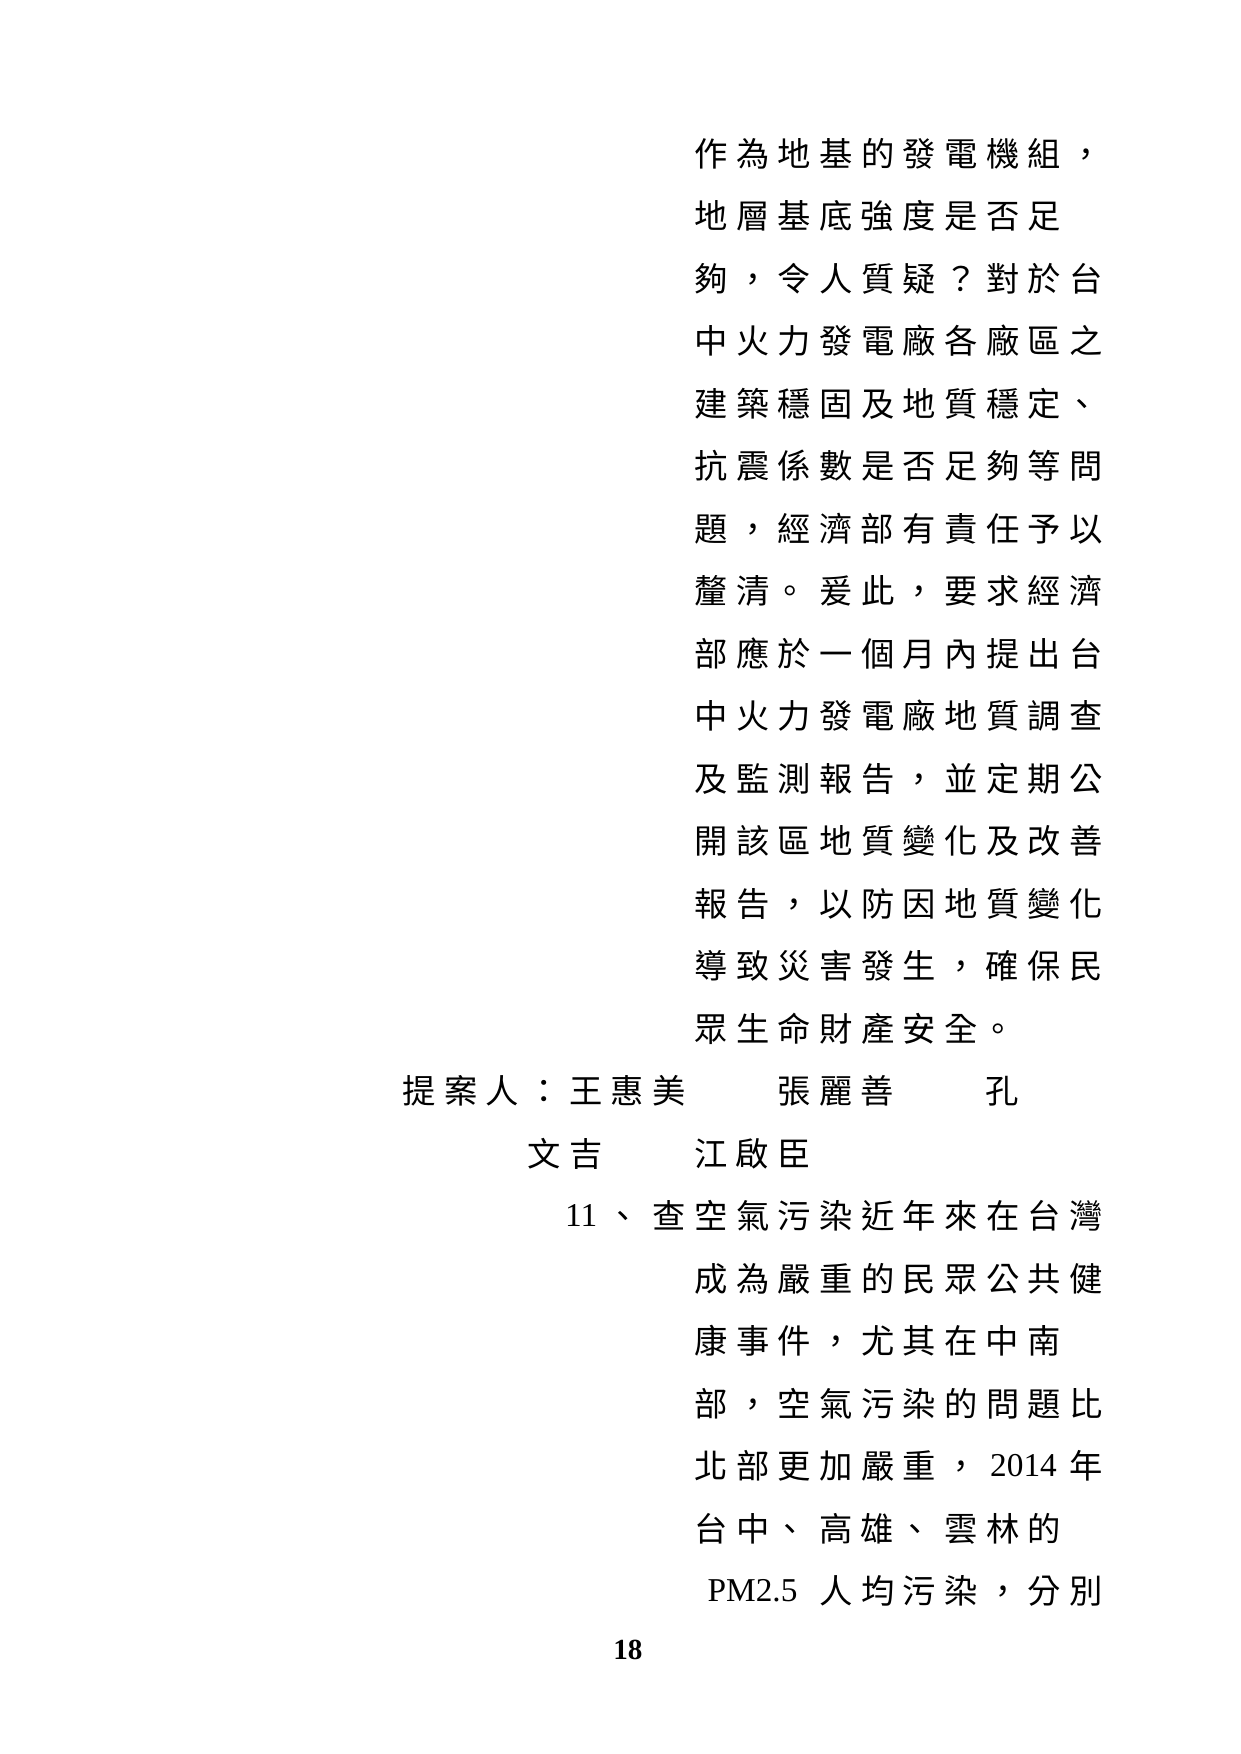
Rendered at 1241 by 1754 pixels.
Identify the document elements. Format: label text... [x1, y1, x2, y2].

list 查空氣污染近年來在台灣成為嚴重的民眾公共健康事件，尤其在中南部，空氣污染的問題比北部更加嚴重，2014年台中、高雄、雲林的PM2.5人均污染，分別 [535, 1173, 1132, 1610]
text 提案人：王惠美 張麗善 孔文吉 江啟臣 [384, 1048, 1044, 1173]
list 作為地基的發電機組，地層基底強度是否足夠，令人質疑？對於台中火力發電廠各廠區之建築穩固及地質穩定、抗震係數是否足夠等問題，經濟部有責任予以釐清。爰此，要求經濟部應於一個月內提出台中火力發電廠地質調查及監測報告，並定期公開該區地質變化及改善報告，以防因地質變化導致災害發生，確保民眾生命財產安全。 [535, 110, 1132, 1048]
